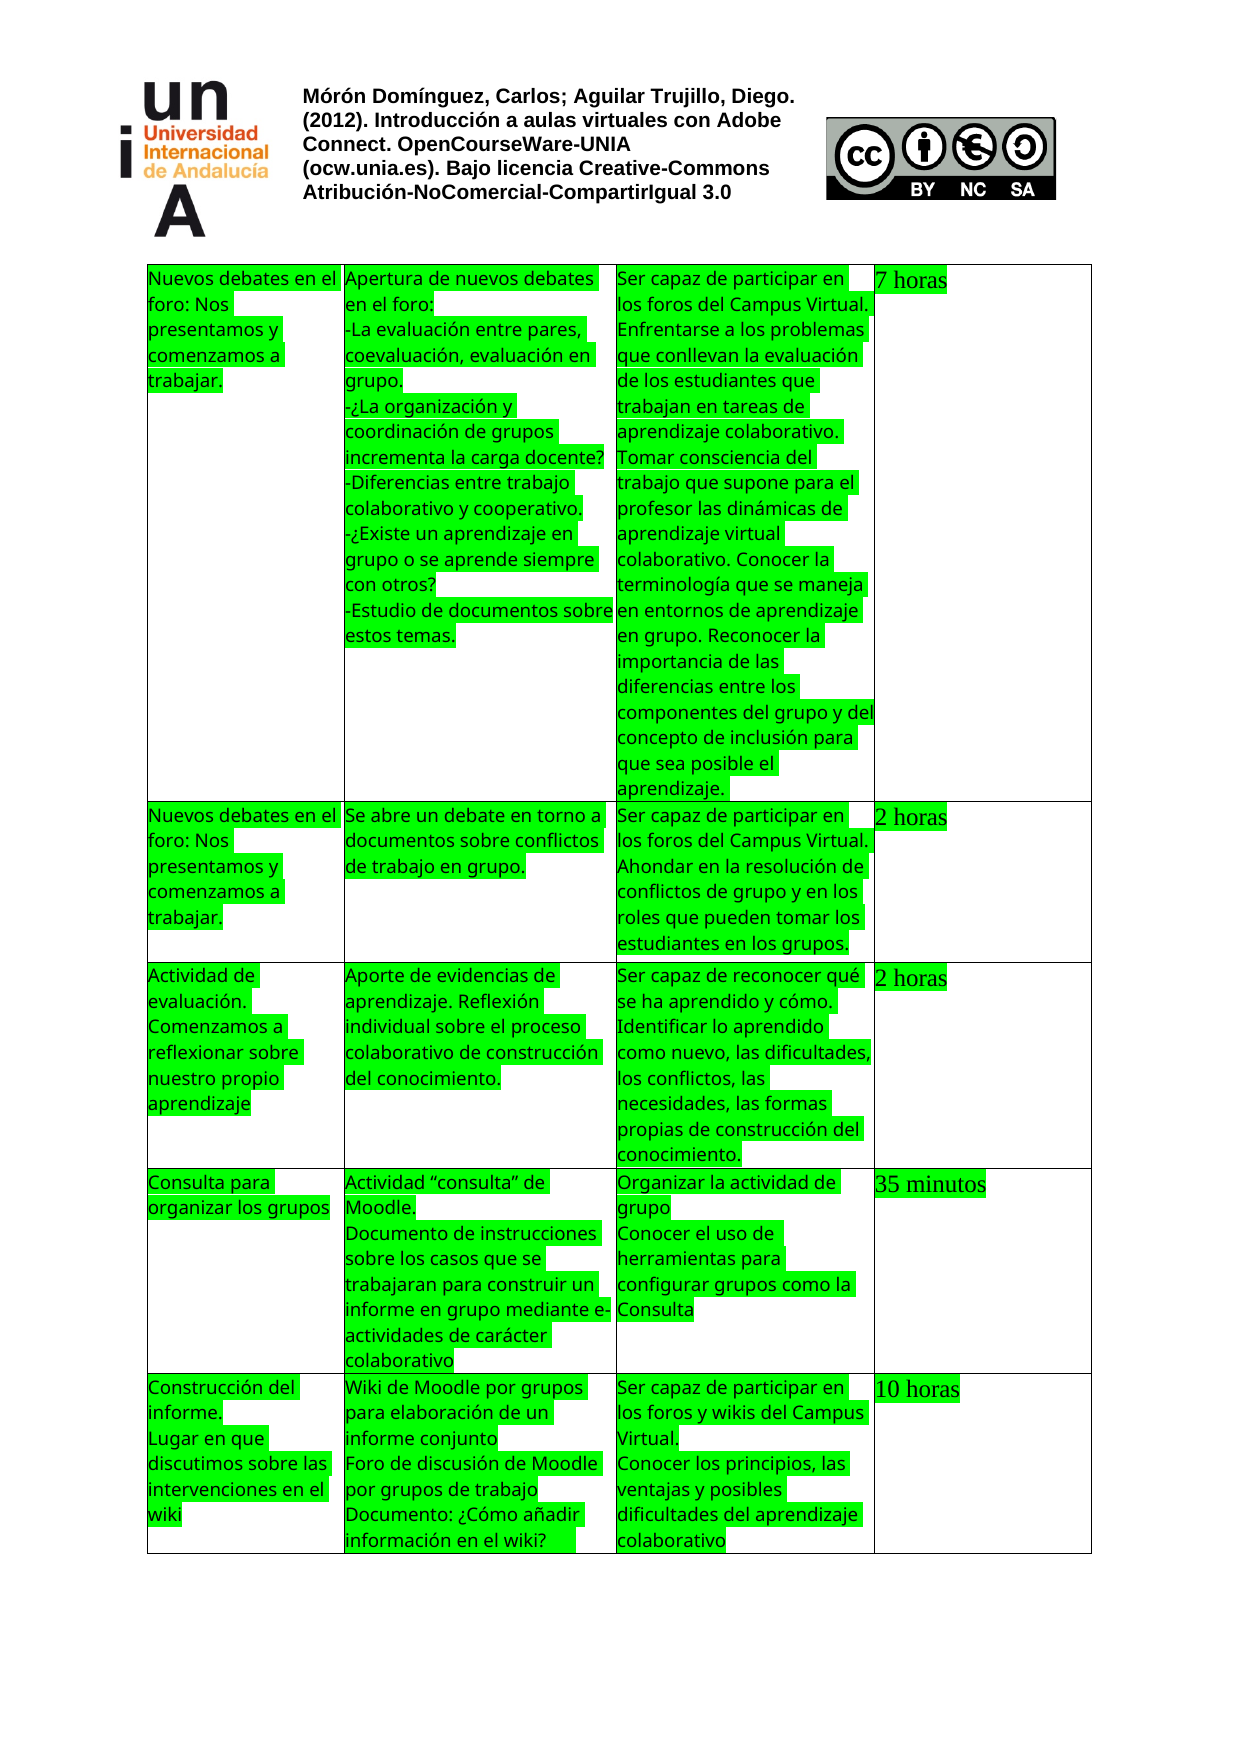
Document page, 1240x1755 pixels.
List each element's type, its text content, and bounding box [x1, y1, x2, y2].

table_cell 2 horas [875, 802, 1091, 962]
picture [117, 77, 273, 240]
table_cell Aporte de evidencias de aprendizaje. Reflexión individual sobre el proceso colaborativo de construcción del conocimiento. [345, 963, 616, 1168]
table_cell Ser capaz de participar en los foros del Campus Virtual. Ahondar en la resolución de conflictos de grupo y en los roles que pueden tomar los estudiantes en los grupos. [617, 802, 874, 962]
table_cell Ser capaz de participar en los foros del Campus Virtual. Enfrentarse a los problemas que conllevan la evaluación de los estudiantes que trabajan en tareas de aprendizaje colaborativo. Tomar consciencia del trabajo que supone para el profesor las dinámicas de aprendizaje virtual colaborativo. Conocer la terminología que se maneja en entornos de aprendizaje en grupo. Reconocer la importancia de las diferencias entre los componentes del grupo y del concepto de inclusión para que sea posible el aprendizaje. [617, 265, 874, 801]
table_cell 35 minutos [875, 1169, 1091, 1373]
table_cell 10 horas [875, 1374, 1091, 1553]
table_cell Construcción del informe. Lugar en que discutimos sobre las intervenciones en el wiki [148, 1374, 344, 1553]
table_cell Apertura de nuevos debates en el foro: -La evaluación entre pares, coevaluación, evaluación en grupo. -¿La organización y coordinación de grupos incrementa la carga docente? -Diferencias entre trabajo colaborativo y cooperativo. -¿Existe un aprendizaje en grupo o se aprende siempre con otros? -Estudio de documentos sobre estos temas. [345, 265, 616, 801]
table_cell Consulta para organizar los grupos [148, 1169, 344, 1373]
table_cell Se abre un debate en torno a documentos sobre conflictos de trabajo en grupo. [345, 802, 616, 962]
table_cell Nuevos debates en el foro: Nos presentamos y comenzamos a trabajar. [148, 802, 344, 962]
table_cell Nuevos debates en el foro: Nos presentamos y comenzamos a trabajar. [148, 265, 344, 801]
table_cell Ser capaz de participar en los foros y wikis del Campus Virtual. Conocer los principios, las ventajas y posibles dificultades del aprendizaje colaborativo [617, 1374, 874, 1553]
table_cell Ser capaz de reconocer qué se ha aprendido y cómo. Identificar lo aprendido como nuevo, las dificultades, los conflictos, las necesidades, las formas propias de construcción del conocimiento. [617, 963, 874, 1168]
table_cell Wiki de Moodle por grupos para elaboración de un informe conjunto Foro de discusión de Moodle por grupos de trabajo Documento: ¿Cómo añadir información en el wiki? [345, 1374, 616, 1553]
table_cell 7 horas [875, 265, 1091, 801]
table_cell Organizar la actividad de grupo Conocer el uso de herramientas para configurar grupos como la Consulta [617, 1169, 874, 1373]
table_cell Actividad de evaluación. Comenzamos a reflexionar sobre nuestro propio aprendizaje [148, 963, 344, 1168]
table_cell Actividad “consulta” de Moodle. Documento de instrucciones sobre los casos que se trabajaran para construir un informe en grupo mediante e-actividades de carácter colaborativo [345, 1169, 616, 1373]
table_cell 2 horas [875, 963, 1091, 1168]
